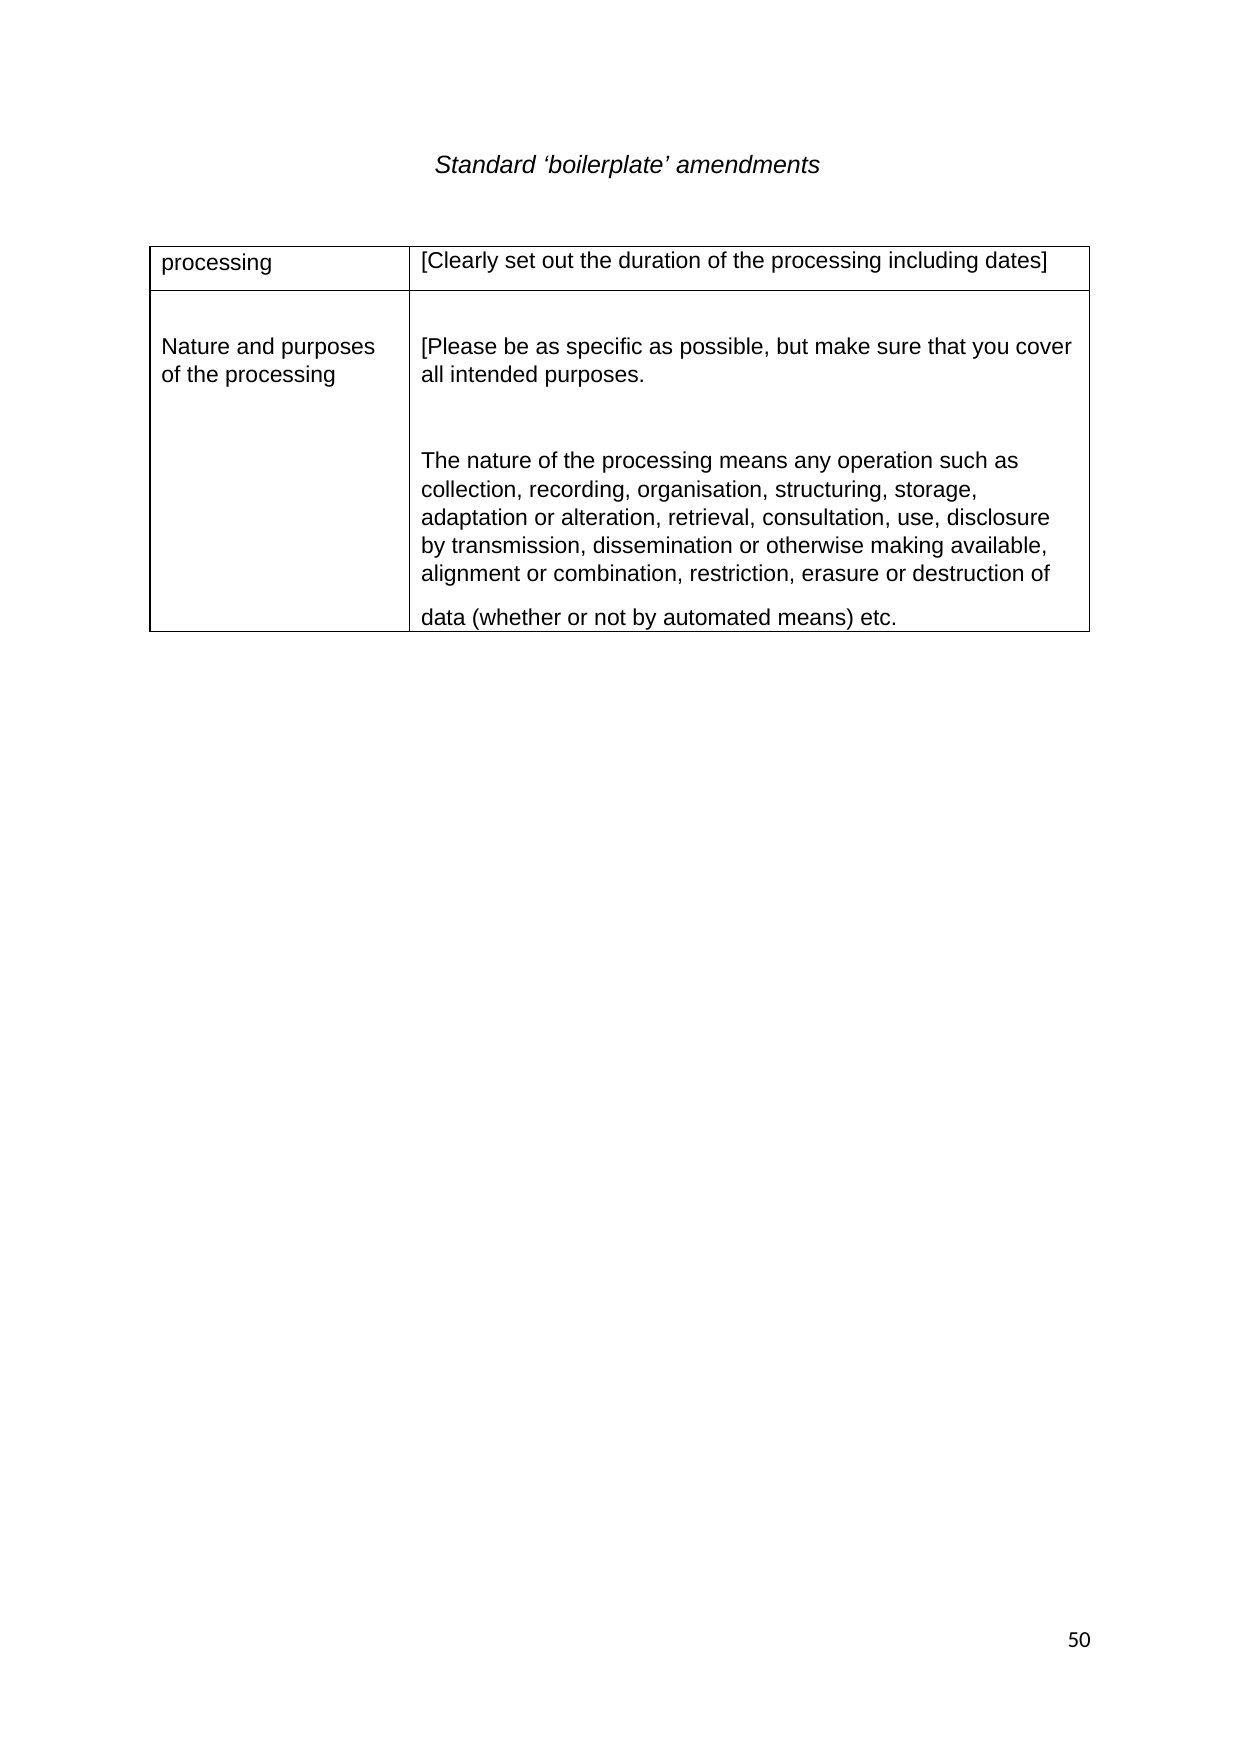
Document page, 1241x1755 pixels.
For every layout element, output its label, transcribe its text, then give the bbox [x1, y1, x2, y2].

table_cell [Clearly set out the duration of the processing including dates] [410, 247, 1089, 290]
table_cell [Please be as specific as possible, but make sure that you cover all intended purposes. The nature of the processing means any operation such as collection, recording, organisation, structuring, storage, adaptation or alteration, retrieval, consultation, use, disclosure by transmission, dissemination or otherwise making available, alignment or combination, restriction, erasure or destruction of data (whether or not by automated means) etc. [410, 291, 1089, 631]
table_cell processing [151, 247, 409, 290]
table_cell Nature and purposes of the processing [151, 291, 409, 631]
